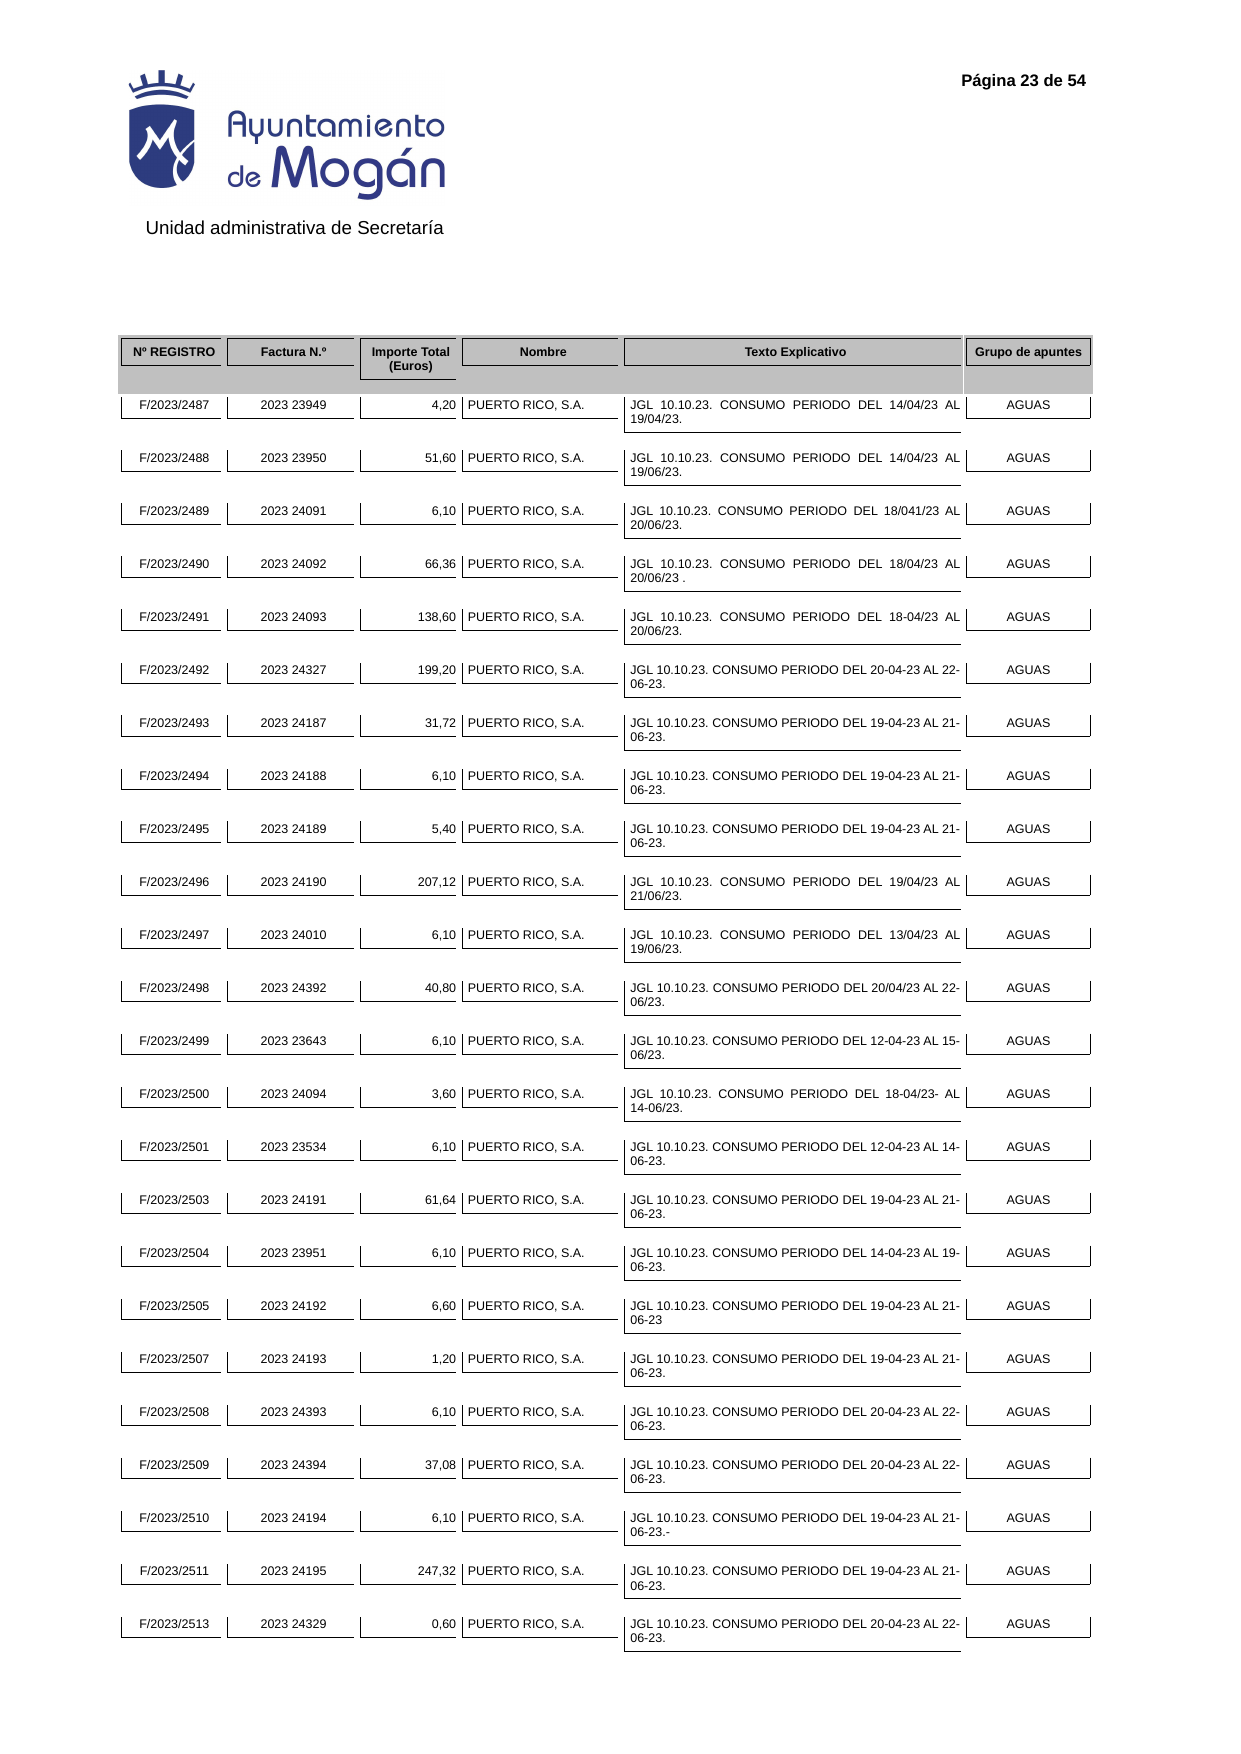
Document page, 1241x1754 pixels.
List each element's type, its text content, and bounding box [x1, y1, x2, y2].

table_cell JGL 10.10.23. CONSUMO PERIODO DEL 19-04-23 AL 21-06-23. [621, 766, 963, 818]
table_cell PUERTO RICO, S.A. [459, 872, 621, 924]
table_cell AGUAS [964, 978, 1093, 1031]
table_cell 1,20 [357, 1349, 459, 1402]
table_cell PUERTO RICO, S.A. [459, 925, 621, 978]
table_cell AGUAS [964, 1243, 1093, 1296]
table_cell PUERTO RICO, S.A. [459, 713, 621, 766]
table_cell PUERTO RICO, S.A. [459, 500, 621, 553]
table_cell PUERTO RICO, S.A. [459, 606, 621, 659]
table_cell JGL 10.10.23. CONSUMO PERIODO DEL 14/04/23 AL 19/04/23. [621, 394, 963, 447]
table_cell 2023 24190 [224, 872, 357, 924]
table_cell JGL 10.10.23. CONSUMO PERIODO DEL 19/04/23 AL 21/06/23. [621, 872, 963, 924]
table_cell JGL 10.10.23. CONSUMO PERIODO DEL 13/04/23 AL 19/06/23. [621, 925, 963, 978]
table_cell PUERTO RICO, S.A. [459, 1243, 621, 1296]
table_cell PUERTO RICO, S.A. [459, 1137, 621, 1190]
table_cell JGL 10.10.23. CONSUMO PERIODO DEL 19-04-23 AL 21-06-23. [621, 1190, 963, 1243]
table_cell PUERTO RICO, S.A. [459, 1614, 621, 1667]
table_cell PUERTO RICO, S.A. [459, 1296, 621, 1349]
table_cell JGL 10.10.23. CONSUMO PERIODO DEL 19-04-23 AL 21-06-23. [621, 1349, 963, 1402]
table_cell F/2023/2487 [118, 394, 224, 447]
table_cell 6,10 [357, 766, 459, 818]
table_cell PUERTO RICO, S.A. [459, 766, 621, 818]
table_cell AGUAS [964, 766, 1093, 818]
table_cell F/2023/2501 [118, 1137, 224, 1190]
table_cell AGUAS [964, 1084, 1093, 1137]
table_cell PUERTO RICO, S.A. [459, 1084, 621, 1137]
table_cell F/2023/2497 [118, 925, 224, 978]
table_cell JGL 10.10.23. CONSUMO PERIODO DEL 20-04-23 AL 22-06-23. [621, 1614, 963, 1667]
table_cell AGUAS [964, 660, 1093, 712]
table_cell 2023 24327 [224, 660, 357, 712]
table_cell JGL 10.10.23. CONSUMO PERIODO DEL 20-04-23 AL 22-06-23. [621, 1455, 963, 1508]
table_cell F/2023/2491 [118, 606, 224, 659]
table_cell 31,72 [357, 713, 459, 766]
table_cell PUERTO RICO, S.A. [459, 1402, 621, 1455]
table_cell PUERTO RICO, S.A. [459, 554, 621, 606]
table_cell AGUAS [964, 1402, 1093, 1455]
table_cell PUERTO RICO, S.A. [459, 1561, 621, 1614]
table_cell 2023 24193 [224, 1349, 357, 1402]
table_cell AGUAS [964, 1296, 1093, 1349]
table_cell 51,60 [357, 448, 459, 500]
table_cell PUERTO RICO, S.A. [459, 1190, 621, 1243]
table_cell JGL 10.10.23. CONSUMO PERIODO DEL 18-04/23 AL 20/06/23. [621, 606, 963, 659]
table_cell 2023 24094 [224, 1084, 357, 1137]
table_cell F/2023/2503 [118, 1190, 224, 1243]
table_cell PUERTO RICO, S.A. [459, 1031, 621, 1084]
table_cell JGL 10.10.23. CONSUMO PERIODO DEL 19-04-23 AL 21-06-23 [621, 1296, 963, 1349]
table_cell 2023 23950 [224, 448, 357, 500]
table_cell AGUAS [964, 925, 1093, 978]
table_header Factura N.º [224, 335, 357, 394]
table_cell AGUAS [964, 1349, 1093, 1402]
table_cell 40,80 [357, 978, 459, 1031]
table_cell PUERTO RICO, S.A. [459, 660, 621, 712]
table_cell JGL 10.10.23. CONSUMO PERIODO DEL 12-04-23 AL 14-06-23. [621, 1137, 963, 1190]
table_cell F/2023/2494 [118, 766, 224, 818]
table_cell 37,08 [357, 1455, 459, 1508]
table_cell 66,36 [357, 554, 459, 606]
table_cell 2023 24192 [224, 1296, 357, 1349]
table_cell F/2023/2508 [118, 1402, 224, 1455]
table_cell 2023 24191 [224, 1190, 357, 1243]
table_cell 6,10 [357, 1137, 459, 1190]
table_cell AGUAS [964, 448, 1093, 500]
table_cell AGUAS [964, 1137, 1093, 1190]
table_cell 2023 24329 [224, 1614, 357, 1667]
table_cell 2023 24093 [224, 606, 357, 659]
table_cell JGL 10.10.23. CONSUMO PERIODO DEL 19-04-23 AL 21-06-23. [621, 713, 963, 766]
table_cell 6,10 [357, 925, 459, 978]
table_cell AGUAS [964, 554, 1093, 606]
table_cell F/2023/2507 [118, 1349, 224, 1402]
table_cell 199,20 [357, 660, 459, 712]
table_cell JGL 10.10.23. CONSUMO PERIODO DEL 18/041/23 AL 20/06/23. [621, 500, 963, 553]
table_cell JGL 10.10.23. CONSUMO PERIODO DEL 14-04-23 AL 19-06-23. [621, 1243, 963, 1296]
table_cell F/2023/2513 [118, 1614, 224, 1667]
table_cell AGUAS [964, 1561, 1093, 1614]
table_cell JGL 10.10.23. CONSUMO PERIODO DEL 20-04-23 AL 22-06-23. [621, 660, 963, 712]
table_cell PUERTO RICO, S.A. [459, 1508, 621, 1561]
table_cell JGL 10.10.23. CONSUMO PERIODO DEL 19-04-23 AL 21-06-23.- [621, 1508, 963, 1561]
table_cell AGUAS [964, 500, 1093, 553]
table_cell PUERTO RICO, S.A. [459, 819, 621, 872]
table_cell 2023 24393 [224, 1402, 357, 1455]
table_cell JGL 10.10.23. CONSUMO PERIODO DEL 20/04/23 AL 22-06/23. [621, 978, 963, 1031]
picture [128, 70, 445, 206]
table_cell F/2023/2509 [118, 1455, 224, 1508]
table_cell 247,32 [357, 1561, 459, 1614]
table_header Importe Total (Euros) [357, 335, 459, 394]
table_cell JGL 10.10.23. CONSUMO PERIODO DEL 19-04-23 AL 21-06-23. [621, 1561, 963, 1614]
table_cell 3,60 [357, 1084, 459, 1137]
table_cell 4,20 [357, 394, 459, 447]
table_cell JGL 10.10.23. CONSUMO PERIODO DEL 18/04/23 AL 20/06/23 . [621, 554, 963, 606]
table_cell PUERTO RICO, S.A. [459, 394, 621, 447]
table_cell 2023 24189 [224, 819, 357, 872]
table_cell PUERTO RICO, S.A. [459, 1455, 621, 1508]
table_cell 2023 24091 [224, 500, 357, 553]
table_cell F/2023/2505 [118, 1296, 224, 1349]
table_header Nº REGISTRO [118, 335, 224, 394]
table_cell 2023 23949 [224, 394, 357, 447]
table_cell 6,10 [357, 1402, 459, 1455]
table_cell F/2023/2504 [118, 1243, 224, 1296]
table_cell F/2023/2490 [118, 554, 224, 606]
table_cell AGUAS [964, 606, 1093, 659]
table_cell AGUAS [964, 1614, 1093, 1667]
table_cell 6,10 [357, 1243, 459, 1296]
table_cell F/2023/2510 [118, 1508, 224, 1561]
table_cell F/2023/2499 [118, 1031, 224, 1084]
table_cell AGUAS [964, 1455, 1093, 1508]
table_cell 2023 23951 [224, 1243, 357, 1296]
table_header Texto Explicativo [621, 335, 963, 394]
table_cell 2023 24195 [224, 1561, 357, 1614]
table_cell 2023 24092 [224, 554, 357, 606]
table_cell F/2023/2500 [118, 1084, 224, 1137]
table_cell 6,10 [357, 500, 459, 553]
table_cell 6,10 [357, 1031, 459, 1084]
table_cell F/2023/2492 [118, 660, 224, 712]
table_cell PUERTO RICO, S.A. [459, 978, 621, 1031]
table_cell F/2023/2498 [118, 978, 224, 1031]
table_cell 207,12 [357, 872, 459, 924]
table_cell 2023 24188 [224, 766, 357, 818]
table_cell JGL 10.10.23. CONSUMO PERIODO DEL 12-04-23 AL 15-06/23. [621, 1031, 963, 1084]
table_cell 2023 24394 [224, 1455, 357, 1508]
table_cell 5,40 [357, 819, 459, 872]
table_header Nombre [459, 335, 621, 394]
table_cell F/2023/2489 [118, 500, 224, 553]
table_cell JGL 10.10.23. CONSUMO PERIODO DEL 19-04-23 AL 21-06-23. [621, 819, 963, 872]
table_cell 2023 24392 [224, 978, 357, 1031]
table_cell F/2023/2493 [118, 713, 224, 766]
table_header Grupo de apuntes [964, 335, 1093, 394]
table_cell 2023 23643 [224, 1031, 357, 1084]
table_cell AGUAS [964, 394, 1093, 447]
table_cell 2023 24194 [224, 1508, 357, 1561]
table_cell JGL 10.10.23. CONSUMO PERIODO DEL 14/04/23 AL 19/06/23. [621, 448, 963, 500]
table_cell JGL 10.10.23. CONSUMO PERIODO DEL 20-04-23 AL 22-06-23. [621, 1402, 963, 1455]
table_cell PUERTO RICO, S.A. [459, 448, 621, 500]
table_cell 61,64 [357, 1190, 459, 1243]
table_cell AGUAS [964, 1031, 1093, 1084]
table_cell AGUAS [964, 713, 1093, 766]
table_cell F/2023/2495 [118, 819, 224, 872]
table_cell JGL 10.10.23. CONSUMO PERIODO DEL 18-04/23- AL 14-06/23. [621, 1084, 963, 1137]
table_cell 2023 23534 [224, 1137, 357, 1190]
table_cell 2023 24010 [224, 925, 357, 978]
table_cell F/2023/2488 [118, 448, 224, 500]
table_cell PUERTO RICO, S.A. [459, 1349, 621, 1402]
table_cell 0,60 [357, 1614, 459, 1667]
table_cell AGUAS [964, 819, 1093, 872]
table_cell F/2023/2496 [118, 872, 224, 924]
table_cell 2023 24187 [224, 713, 357, 766]
table_cell 6,10 [357, 1508, 459, 1561]
table_cell AGUAS [964, 872, 1093, 924]
table_cell AGUAS [964, 1190, 1093, 1243]
table_cell 6,60 [357, 1296, 459, 1349]
table_cell 138,60 [357, 606, 459, 659]
table_cell F/2023/2511 [118, 1561, 224, 1614]
table_cell AGUAS [964, 1508, 1093, 1561]
